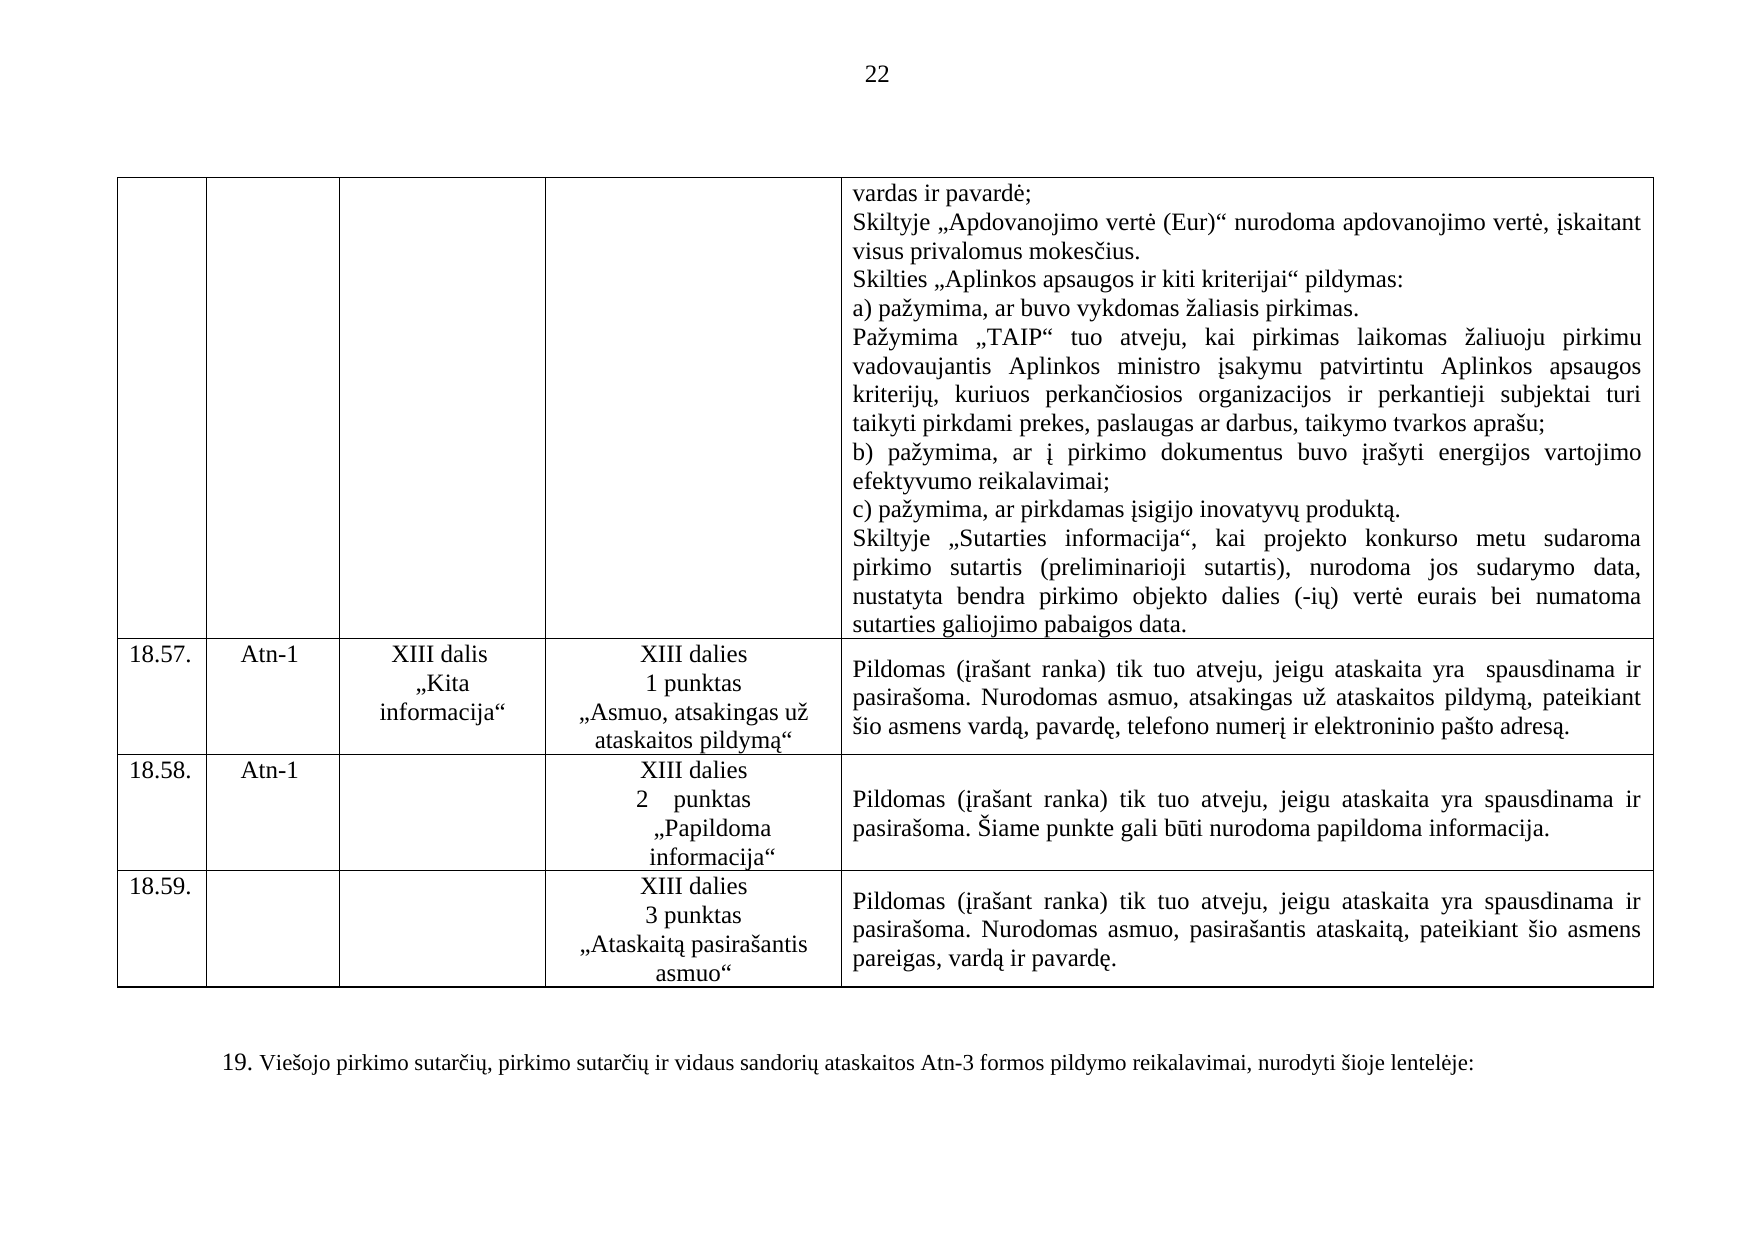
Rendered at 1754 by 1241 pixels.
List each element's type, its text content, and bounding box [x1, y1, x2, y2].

table_cell XIII dalies 2 punktas „Papildoma informacija“ [546, 755, 841, 870]
table_cell 18.58. [118, 755, 206, 870]
table_cell [118, 178, 206, 638]
table_cell XIII dalies 1 punktas „Asmuo, atsakingas už ataskaitos pildymą“ [546, 639, 841, 754]
table_cell Pildomas (įrašant ranka) tik tuo atveju, jeigu ataskaita yra spausdinama ir pasirašoma. Šiame punkte gali būti nurodoma papildoma informacija. [842, 755, 1653, 870]
table_cell 18.59. [118, 871, 206, 986]
table_cell vardas ir pavardė; Skiltyje „Apdovanojimo vertė (Eur)“ nurodoma apdovanojimo vertė, įskaitant visus privalomus mokesčius. Skilties „Aplinkos apsaugos ir kiti kriterijai“ pildymas: a) pažymima, ar buvo vykdomas žaliasis pirkimas. Pažymima „TAIP“ tuo atveju, kai pirkimas laikomas žaliuoju pirkimu vadovaujantis Aplinkos ministro įsakymu patvirtintu Aplinkos apsaugos kriterijų, kuriuos perkančiosios organizacijos ir perkantieji subjektai turi taikyti pirkdami prekes, paslaugas ar darbus, taikymo tvarkos aprašu; b) pažymima, ar į pirkimo dokumentus buvo įrašyti energijos vartojimo efektyvumo reikalavimai; c) pažymima, ar pirkdamas įsigijo inovatyvų produktą. Skiltyje „Sutarties informacija“, kai projekto konkurso metu sudaroma pirkimo sutartis (preliminarioji sutartis), nurodoma jos sudarymo data, nustatyta bendra pirkimo objekto dalies (-ių) vertė eurais bei numatoma sutarties galiojimo pabaigos data. [842, 178, 1653, 638]
table_cell XIII dalis „Kita informacija“ [340, 639, 545, 754]
table_cell 18.57. [118, 639, 206, 754]
table_cell Pildomas (įrašant ranka) tik tuo atveju, jeigu ataskaita yra spausdinama ir pasirašoma. Nurodomas asmuo, pasirašantis ataskaitą, pateikiant šio asmens pareigas, vardą ir pavardę. [842, 871, 1653, 986]
table_cell [340, 871, 545, 986]
table_cell [340, 755, 545, 870]
table_cell [340, 178, 545, 638]
table_cell Atn-1 [207, 639, 339, 754]
table_cell Pildomas (įrašant ranka) tik tuo atveju, jeigu ataskaita yra spausdinama ir pasirašoma. Nurodomas asmuo, atsakingas už ataskaitos pildymą, pateikiant šio asmens vardą, pavardę, telefono numerį ir elektroninio pašto adresą. [842, 639, 1653, 754]
text 19. Viešojo pirkimo sutarčių, pirkimo sutarčių ir vidaus sandorių ataskaitos Atn-3 formos pildymo reikalavimai, nurodyti šioje lentelėje: [222, 1047, 1636, 1076]
table_cell [207, 871, 339, 986]
table_cell XIII dalies 3 punktas „Ataskaitą pasirašantis asmuo“ [546, 871, 841, 986]
table_cell [546, 178, 841, 638]
table_cell [207, 178, 339, 638]
table_cell Atn-1 [207, 755, 339, 870]
